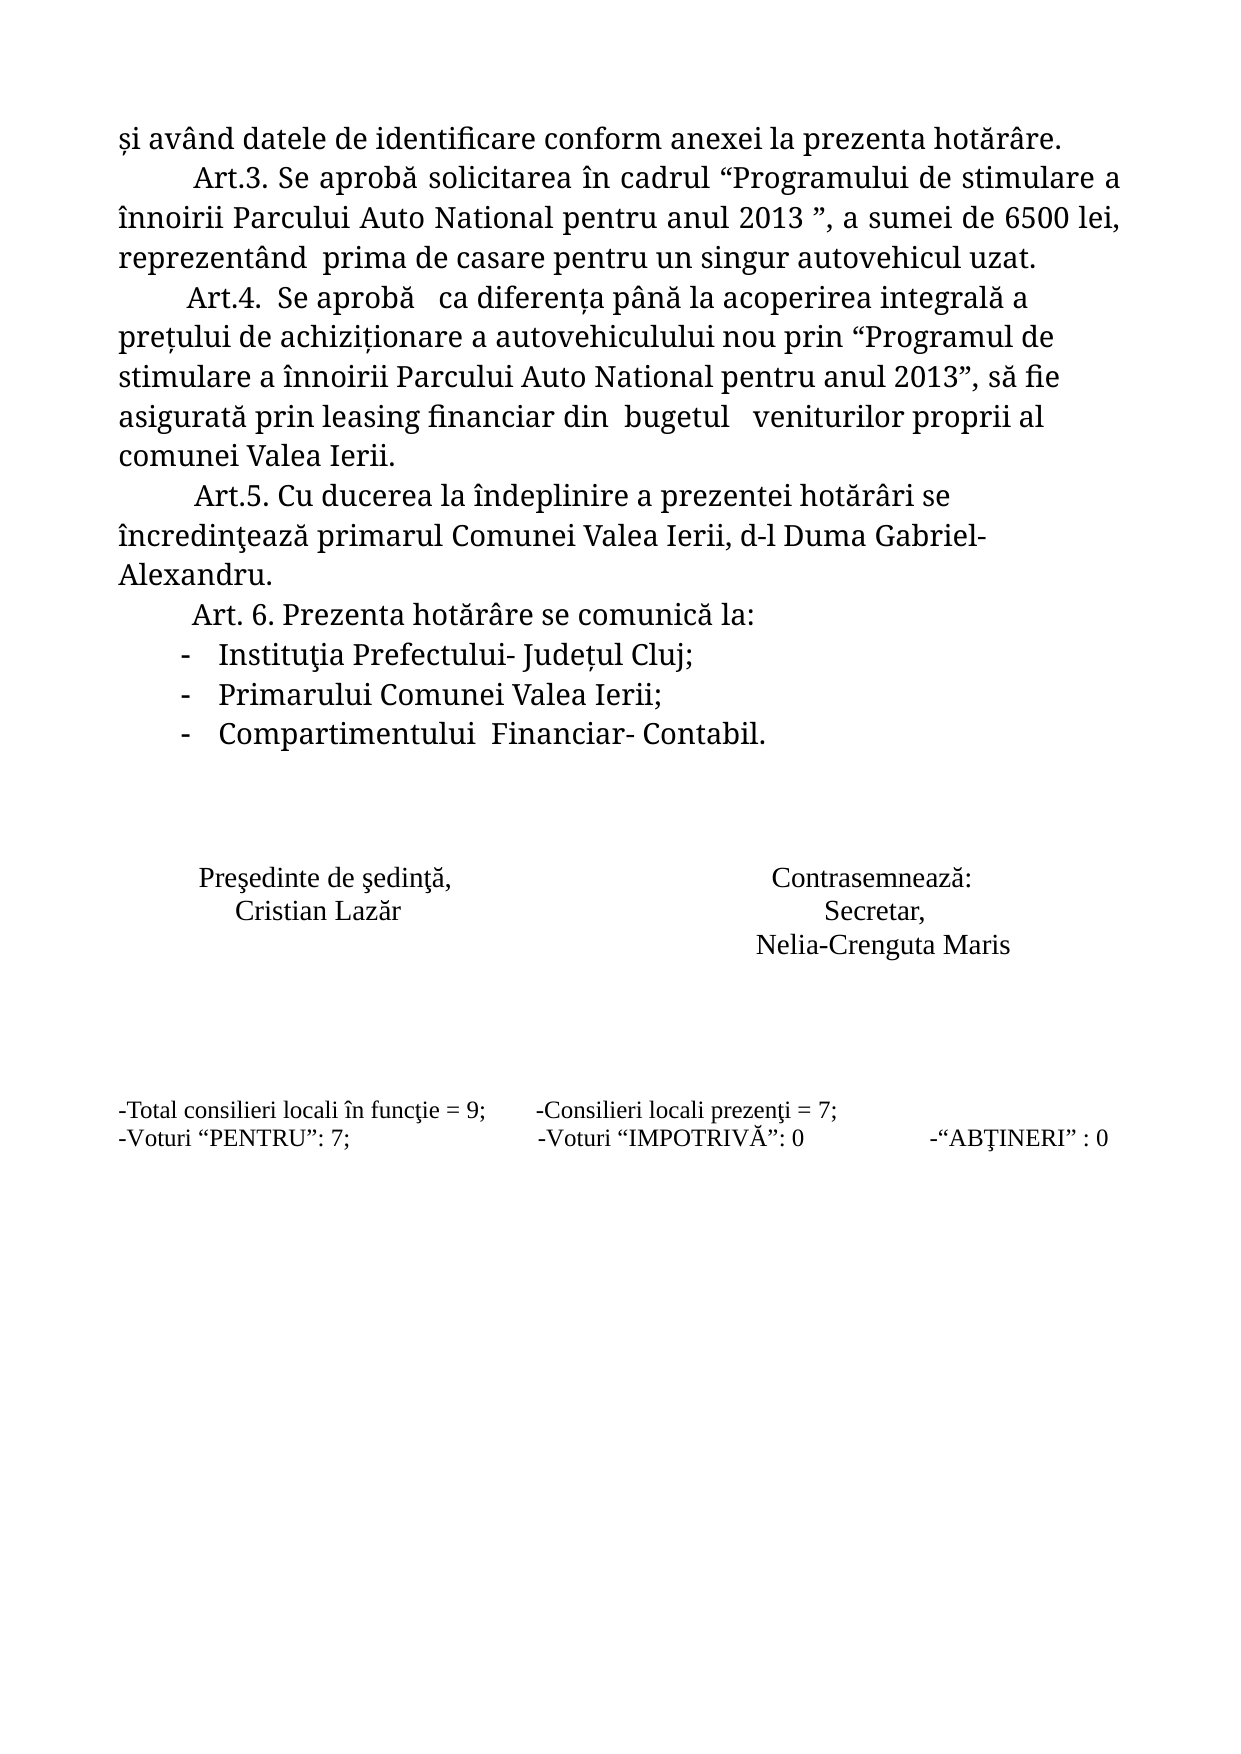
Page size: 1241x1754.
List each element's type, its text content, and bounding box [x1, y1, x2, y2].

text Preşedinte de şedinţă, Contrasemnează: [118, 860, 1122, 893]
text -Voturi “PENTRU”: 7; -Voturi “IMPOTRIVĂ”: 0 -“ABŢINERI” : 0 [118, 1123, 1122, 1152]
text Art.4. Se aprobă ca diferenţa până la acoperirea integrală a preţului de achiziţionare a autovehiculului nou prin “Programul de stimulare a înnoirii Parcului Auto National pentru anul 2013”, să fie asigurată prin leasing financiar din bugetul veniturilor proprii al comunei Valea Ierii. [118, 277, 1122, 475]
text -Total consilieri locali în funcţie = 9; -Consilieri locali prezenţi = 7; [118, 1095, 1122, 1123]
text Cristian Lazăr Secretar, [118, 893, 1122, 927]
text Art.3. Se aprobă solicitarea în cadrul “Programului de stimulare a înnoirii Parcului Auto National pentru anul 2013 ”, a sumei de 6500 lei, reprezentând prima de casare pentru un singur autovehicul uzat. [118, 158, 1122, 277]
text Art.5. Cu ducerea la îndeplinire a prezentei hotărâri se încredinţează primarul Comunei Valea Ierii, d-l Duma Gabriel-Alexandru. [118, 475, 1122, 594]
text Art. 6. Prezenta hotărâre se comunică la: [118, 594, 1122, 634]
list Compartimentului Financiar- Contabil. [181, 713, 1122, 753]
text şi având datele de identificare conform anexei la prezenta hotărâre. [118, 118, 1122, 158]
list Instituţia Prefectului- Judeţul Cluj; [181, 634, 1122, 674]
text Nelia-Crenguta Maris [118, 927, 1122, 961]
list Primarului Comunei Valea Ierii; [181, 674, 1122, 713]
